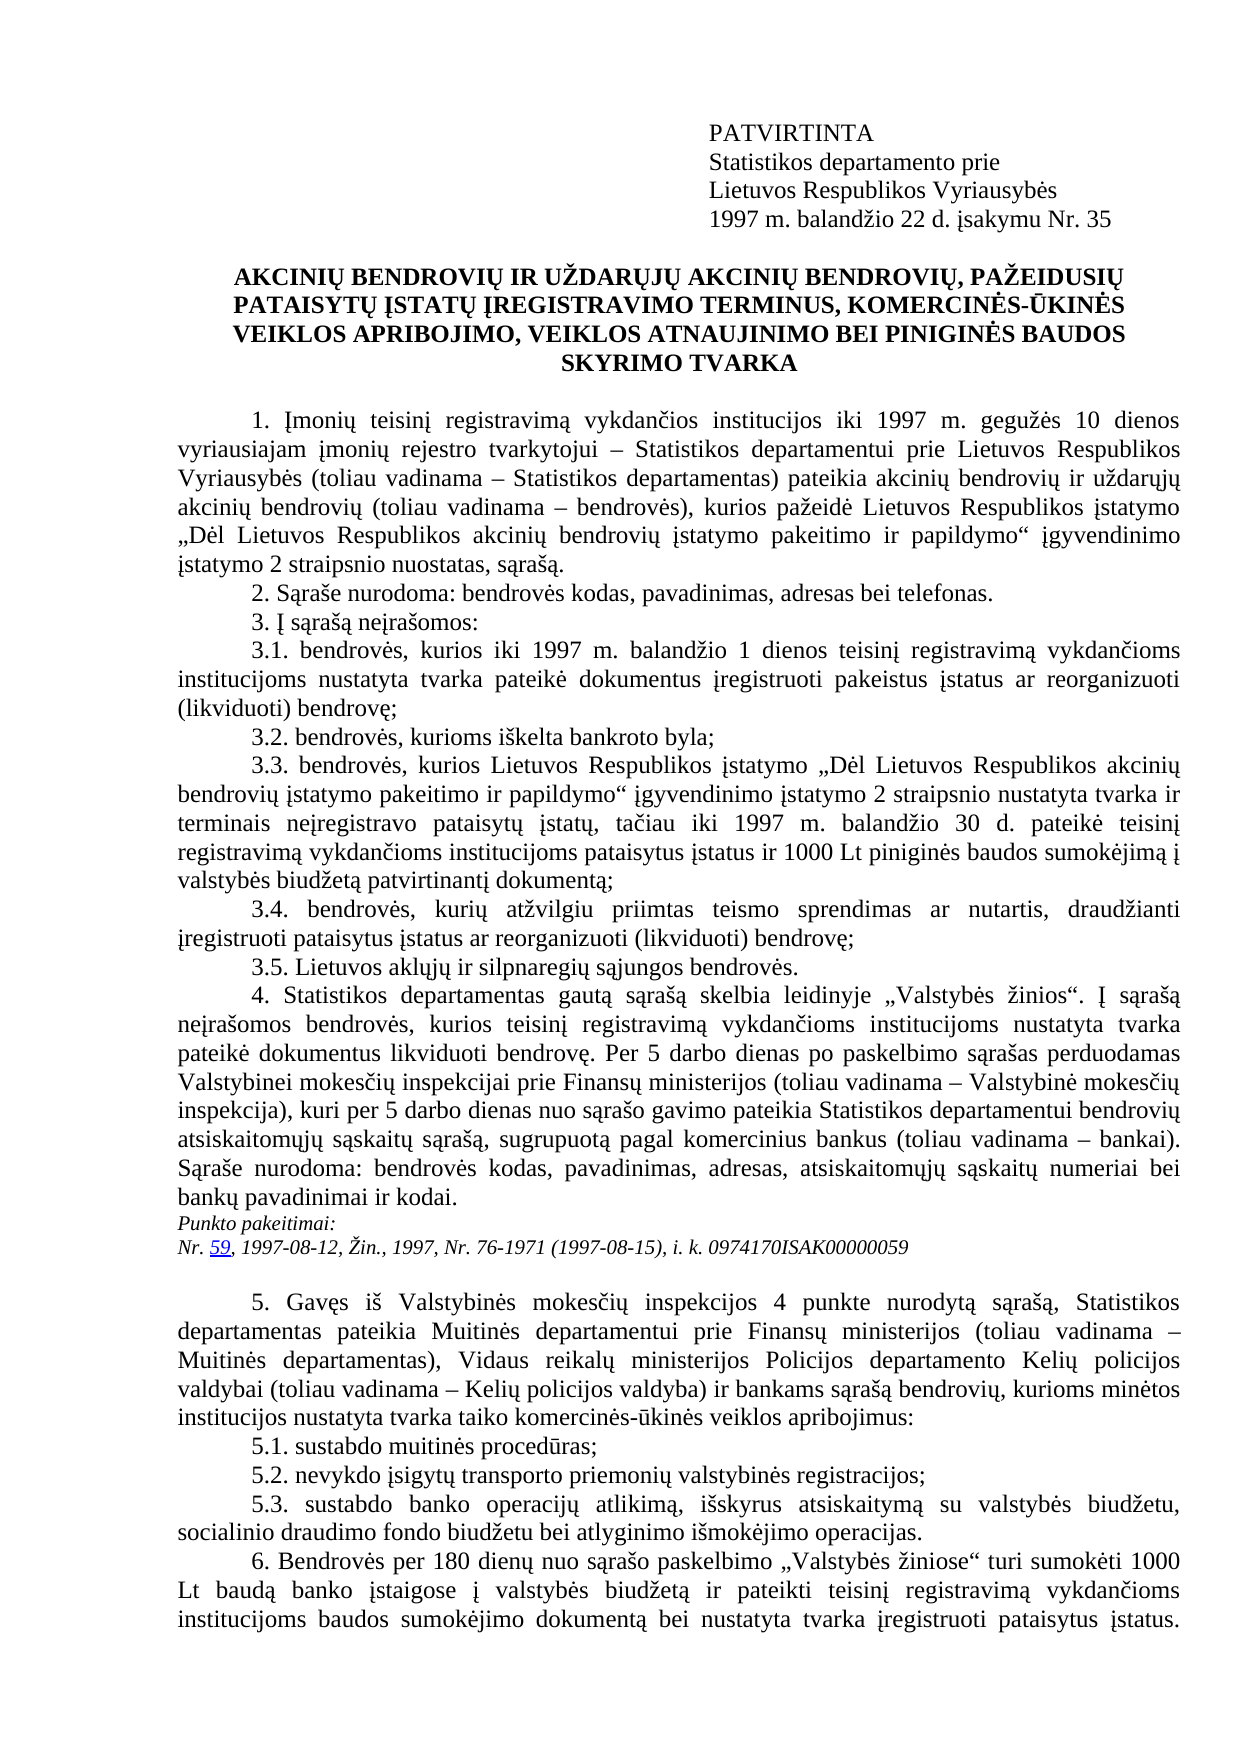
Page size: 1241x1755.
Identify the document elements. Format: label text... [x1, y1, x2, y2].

text Statistikos departamento prie [177, 147, 1181, 176]
text 3.3. bendrovės, kurios Lietuvos Respublikos įstatymo „Dėl Lietuvos Respublikos akcinių bendrovių įstatymo pakeitimo ir papildymo“ įgyvendinimo įstatymo 2 straipsnio nustatyta tvarka ir terminais neįregistravo pataisytų įstatų, tačiau iki 1997 m. balandžio 30 d. pateikė teisinį registravimą vykdančioms institucijoms pataisytus įstatus ir 1000 Lt piniginės baudos sumokėjimą į valstybės biudžetą patvirtinantį dokumentą; [177, 751, 1181, 894]
text 3.5. Lietuvos aklųjų ir silpnaregių sąjungos bendrovės. [177, 952, 1181, 981]
text Nr. 59, 1997-08-12, Žin., 1997, Nr. 76-1971 (1997-08-15), i. k. 0974170ISAK00000059 [177, 1235, 1181, 1259]
text PATVIRTINTA [709, 118, 1181, 147]
text Akcinių bendrovių ir uždarųjų akcinių bendrovių, pažeidusių pataisytų įstatų įregistravimo terminus, komercinės-ūkinės veiklos apribojimo, veiklos atnaujinimo bei piniginės baudos skyrimo tvarka [177, 262, 1181, 377]
text 3.1. bendrovės, kurios iki 1997 m. balandžio 1 dienos teisinį registravimą vykdančioms institucijoms nustatyta tvarka pateikė dokumentus įregistruoti pakeistus įstatus ar reorganizuoti (likviduoti) bendrovę; [177, 636, 1181, 722]
text 3. Į sąrašą neįrašomos: [177, 607, 1181, 636]
text 5.1. sustabdo muitinės procedūras; [177, 1431, 1181, 1460]
text 3.4. bendrovės, kurių atžvilgiu priimtas teismo sprendimas ar nutartis, draudžianti įregistruoti pataisytus įstatus ar reorganizuoti (likviduoti) bendrovę; [177, 894, 1181, 952]
text 6. Bendrovės per 180 dienų nuo sąrašo paskelbimo „Valstybės žiniose“ turi sumokėti 1000 Lt baudą banko įstaigose į valstybės biudžetą ir pateikti teisinį registravimą vykdančioms institucijoms baudos sumokėjimo dokumentą bei nustatyta tvarka įregistruoti pataisytus įstatus. [177, 1546, 1181, 1632]
text 5. Gavęs iš Valstybinės mokesčių inspekcijos 4 punkte nurodytą sąrašą, Statistikos departamentas pateikia Muitinės departamentui prie Finansų ministerijos (toliau vadinama – Muitinės departamentas), Vidaus reikalų ministerijos Policijos departamento Kelių policijos valdybai (toliau vadinama – Kelių policijos valdyba) ir bankams sąrašą bendrovių, kurioms minėtos institucijos nustatyta tvarka taiko komercinės-ūkinės veiklos apribojimus: [177, 1287, 1181, 1431]
text Punkto pakeitimai: [177, 1211, 1181, 1235]
text 4. Statistikos departamentas gautą sąrašą skelbia leidinyje „Valstybės žinios“. Į sąrašą neįrašomos bendrovės, kurios teisinį registravimą vykdančioms institucijoms nustatyta tvarka pateikė dokumentus likviduoti bendrovę. Per 5 darbo dienas po paskelbimo sąrašas perduodamas Valstybinei mokesčių inspekcijai prie Finansų ministerijos (toliau vadinama – Valstybinė mokesčių inspekcija), kuri per 5 darbo dienas nuo sąrašo gavimo pateikia Statistikos departamentui bendrovių atsiskaitomųjų sąskaitų sąrašą, sugrupuotą pagal komercinius bankus (toliau vadinama – bankai). Sąraše nurodoma: bendrovės kodas, pavadinimas, adresas, atsiskaitomųjų sąskaitų numeriai bei bankų pavadinimai ir kodai. [177, 981, 1181, 1211]
text Lietuvos Respublikos Vyriausybės [177, 176, 1181, 204]
text 3.2. bendrovės, kurioms iškelta bankroto byla; [177, 722, 1181, 751]
text 1997 m. balandžio 22 d. įsakymu Nr. 35 [177, 204, 1181, 233]
text 2. Sąraše nurodoma: bendrovės kodas, pavadinimas, adresas bei telefonas. [177, 578, 1181, 607]
text 5.2. nevykdo įsigytų transporto priemonių valstybinės registracijos; [177, 1460, 1181, 1489]
text 1. Įmonių teisinį registravimą vykdančios institucijos iki 1997 m. gegužės 10 dienos vyriausiajam įmonių rejestro tvarkytojui – Statistikos departamentui prie Lietuvos Respublikos Vyriausybės (toliau vadinama – Statistikos departamentas) pateikia akcinių bendrovių ir uždarųjų akcinių bendrovių (toliau vadinama – bendrovės), kurios pažeidė Lietuvos Respublikos įstatymo „Dėl Lietuvos Respublikos akcinių bendrovių įstatymo pakeitimo ir papildymo“ įgyvendinimo įstatymo 2 straipsnio nuostatas, sąrašą. [177, 406, 1181, 578]
text 5.3. sustabdo banko operacijų atlikimą, išskyrus atsiskaitymą su valstybės biudžetu, socialinio draudimo fondo biudžetu bei atlyginimo išmokėjimo operacijas. [177, 1489, 1181, 1546]
